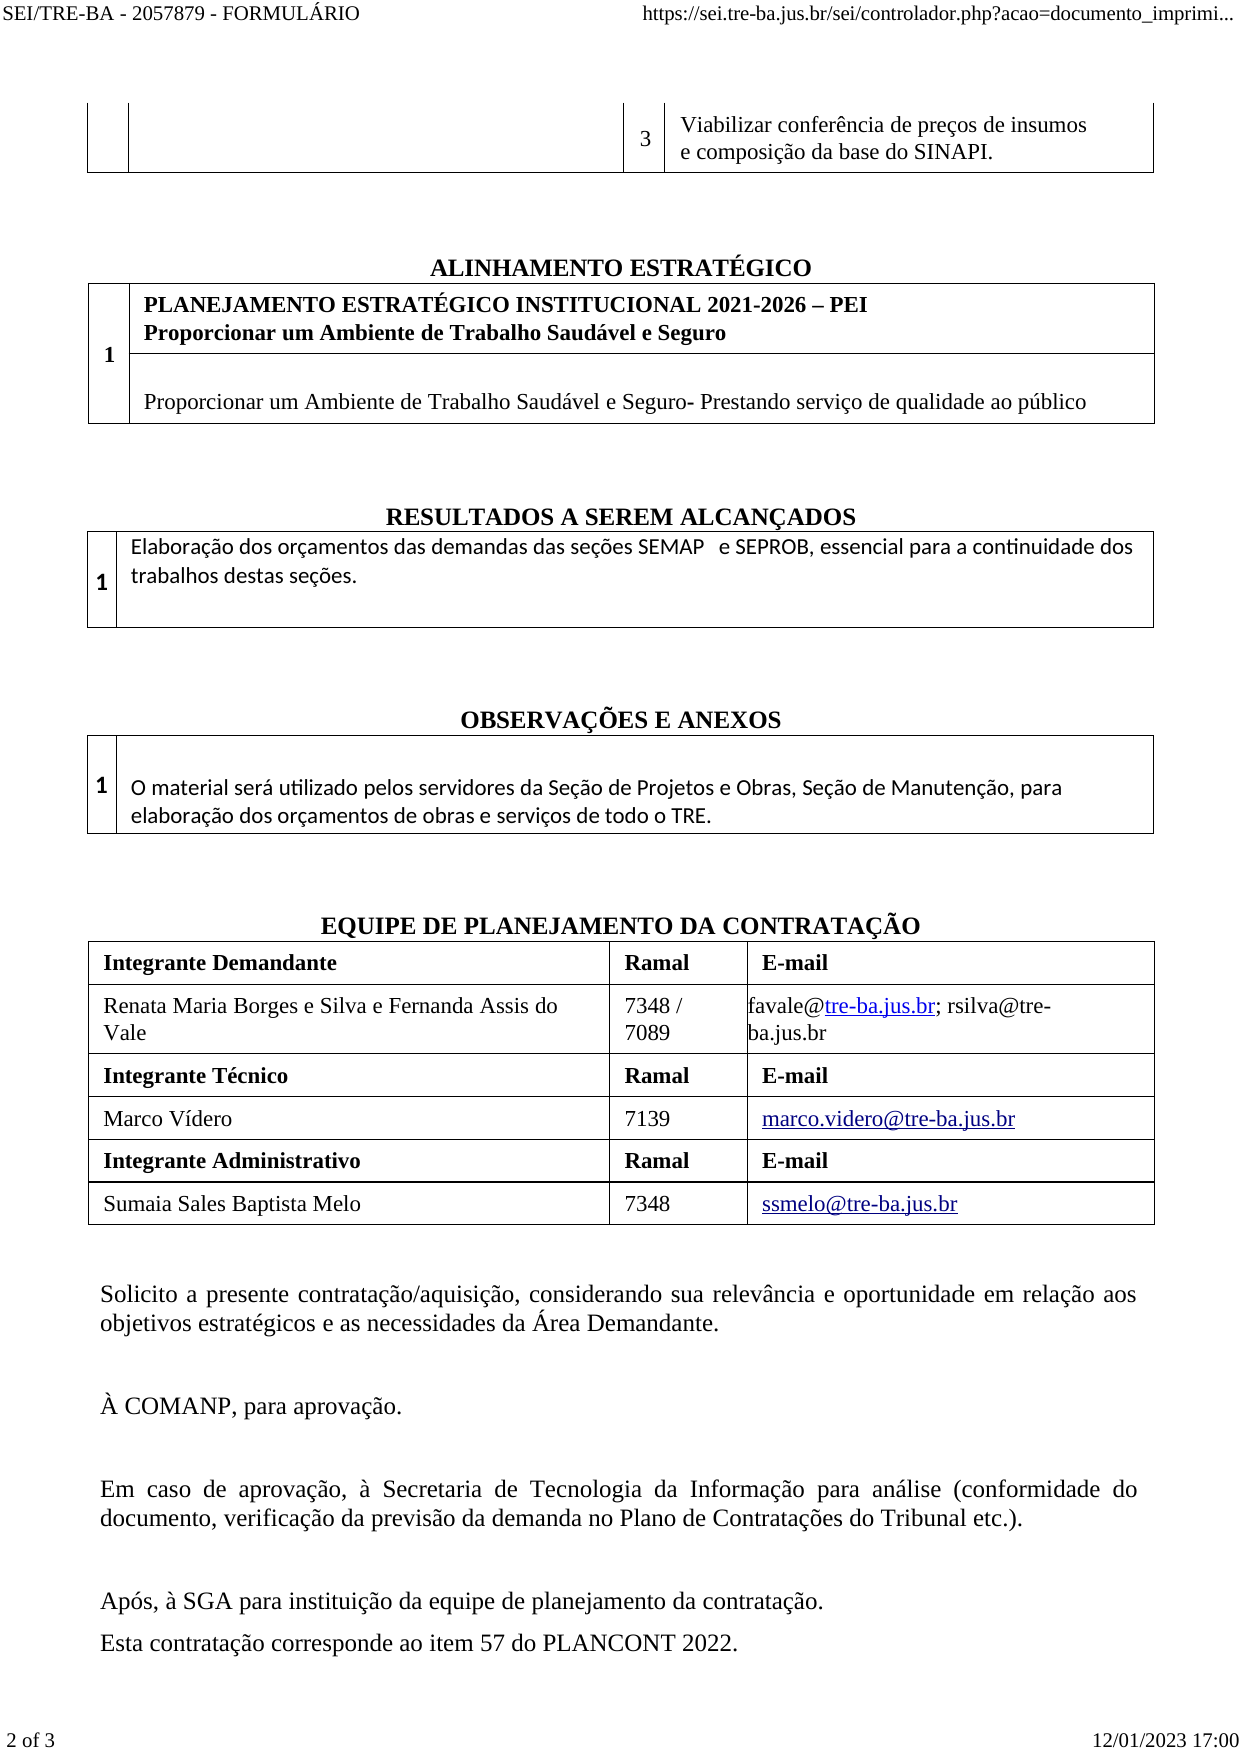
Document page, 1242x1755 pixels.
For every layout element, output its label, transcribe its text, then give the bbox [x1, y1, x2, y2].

text RESULTADOS A SEREM ALCANÇADOS [260, 502, 982, 531]
table_cell E-mail [748, 1054, 1154, 1096]
table_header [88, 103, 128, 172]
table_header 3 [624, 103, 664, 172]
table_cell ssmelo@tre-ba.jus.br [748, 1183, 1154, 1224]
table_cell Ramal [610, 1140, 747, 1181]
table_header [129, 103, 623, 172]
table_header Viabilizar conferência de preços de insumos e composição da base do SINAPI. [665, 103, 1153, 172]
text Solicito a presente contratação/aquisição, considerando sua relevância e oportunidade em relação aos objetivos estratégicos e as necessidades da Área Demandante. [100, 1279, 1167, 1336]
table_header Ramal [610, 942, 747, 983]
table_cell marco.videro@tre-ba.jus.br [748, 1097, 1154, 1139]
table_header 1 [89, 284, 129, 422]
table_cell 7348 / 7089 [610, 985, 747, 1053]
table_cell Proporcionar um Ambiente de Trabalho Saudável e Seguro- Prestando serviço de qualidade ao público [130, 354, 1154, 422]
table_cell 7348 [610, 1183, 747, 1224]
table_cell Integrante Técnico [89, 1054, 609, 1096]
table_cell favale@tre-ba.jus.br; rsilva@tre- ba.jus.br [748, 985, 1154, 1053]
text OBSERVAÇÕES E ANEXOS [260, 706, 982, 734]
table_cell Sumaia Sales Baptista Melo [89, 1183, 609, 1224]
text À COMANP, para aprovação. [100, 1391, 1167, 1419]
table_cell Marco Vídero [89, 1097, 609, 1139]
table_header E-mail [748, 942, 1154, 983]
table_cell Ramal [610, 1054, 747, 1096]
table_cell 7139 [610, 1097, 747, 1139]
text EQUIPE DE PLANEJAMENTO DA CONTRATAÇÃO [260, 911, 981, 940]
table_header Integrante Demandante [89, 942, 609, 983]
table_cell Renata Maria Borges e Silva e Fernanda Assis do Vale [89, 985, 609, 1053]
text ALINHAMENTO ESTRATÉGICO [260, 253, 982, 282]
table_cell Integrante Administrativo [89, 1140, 609, 1181]
text Em caso de aprovação, à Secretaria de Tecnologia da Informação para análise (conformidade do documento, verificação da previsão da demanda no Plano de Contratações do Tribunal etc.). [100, 1474, 1167, 1532]
table_header PLANEJAMENTO ESTRATÉGICO INSTITUCIONAL 2021-2026 – PEI Proporcionar um Ambiente de Trabalho Saudável e Seguro [130, 284, 1154, 353]
text Após, à SGA para instituição da equipe de planejamento da contratação. Esta contratação corresponde ao item 57 do PLANCONT 2022. [100, 1586, 861, 1656]
table_cell E-mail [748, 1140, 1154, 1181]
